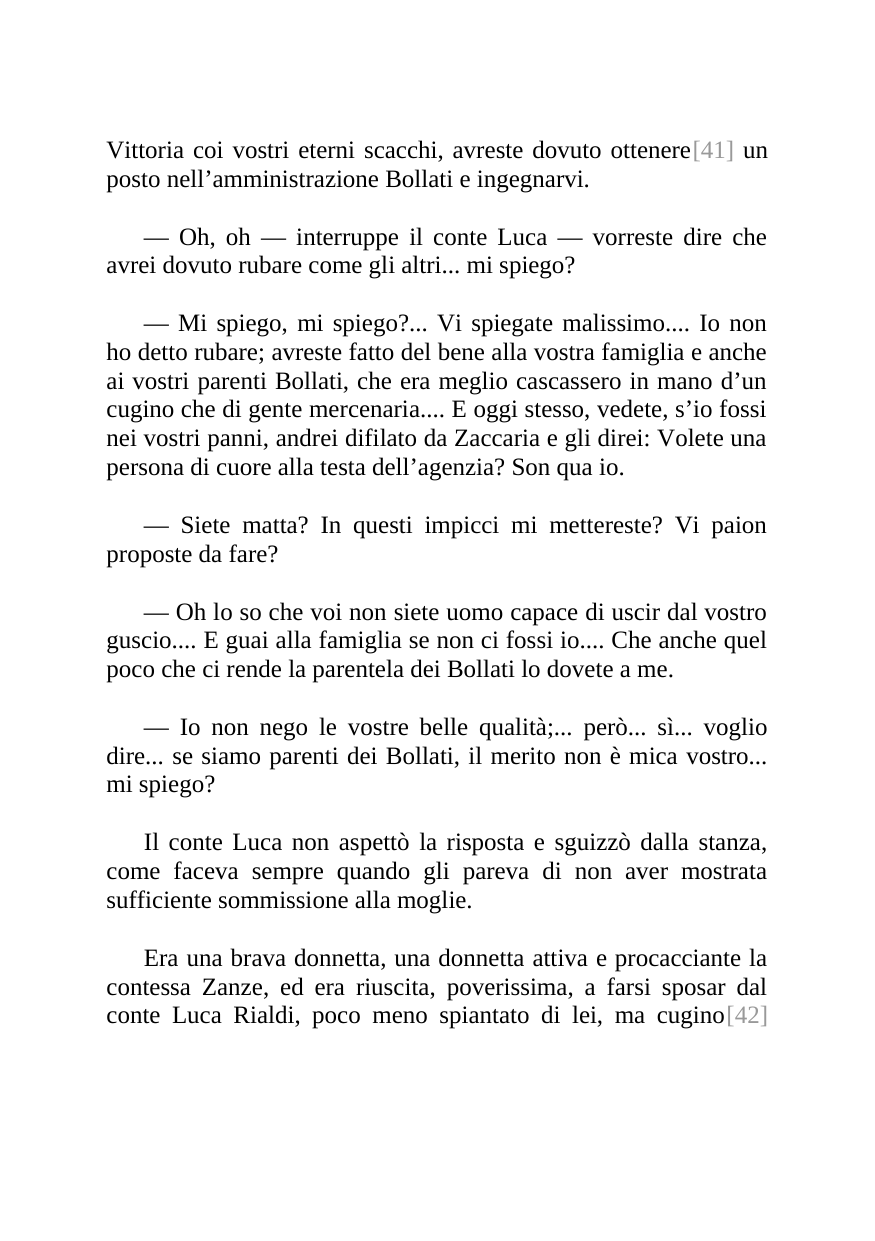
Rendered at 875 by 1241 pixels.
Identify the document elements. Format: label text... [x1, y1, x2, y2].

text — Oh, oh — interruppe il conte Luca — vorreste dire che avrei dovuto rubare come gli altri... mi spiego? [106, 222, 768, 279]
text — Siete matta? In questi impicci mi mettereste? Vi paion proposte da fare? [106, 510, 768, 567]
text — Oh lo so che voi non siete uomo capace di uscir dal vostro guscio.... E guai alla famiglia se non ci fossi io.... Che anche quel poco che ci rende la parentela dei Bollati lo dovete a me. [106, 597, 768, 683]
text Era una brava donnetta, una donnetta attiva e procacciante la contessa Zanze, ed era riuscita, poverissima, a farsi sposar dal conte Luca Rialdi, poco meno spiantato di lei, ma cugino[42] [106, 943, 768, 1029]
text Il conte Luca non aspettò la risposta e sguizzò dalla stanza, come faceva sempre quando gli pareva di non aver mostrata sufficiente sommissione alla moglie. [106, 827, 768, 914]
text — Io non nego le vostre belle qualità;... però... sì... voglio dire... se siamo parenti dei Bollati, il merito non è mica vostro... mi spiego? [106, 712, 768, 798]
text Vittoria coi vostri eterni scacchi, avreste dovuto ottenere[41] un posto nell’amministrazione Bollati e ingegnarvi. [106, 135, 768, 192]
text — Mi spiego, mi spiego?... Vi spiegate malissimo.... Io non ho detto rubare; avreste fatto del bene alla vostra famiglia e anche ai vostri parenti Bollati, che era meglio cascassero in mano d’un cugino che di gente mercenaria.... E oggi stesso, vedete, s’io fossi nei vostri panni, andrei difilato da Zaccaria e gli direi: Volete una persona di cuore alla testa dell’agenzia? Son qua io. [106, 308, 768, 481]
